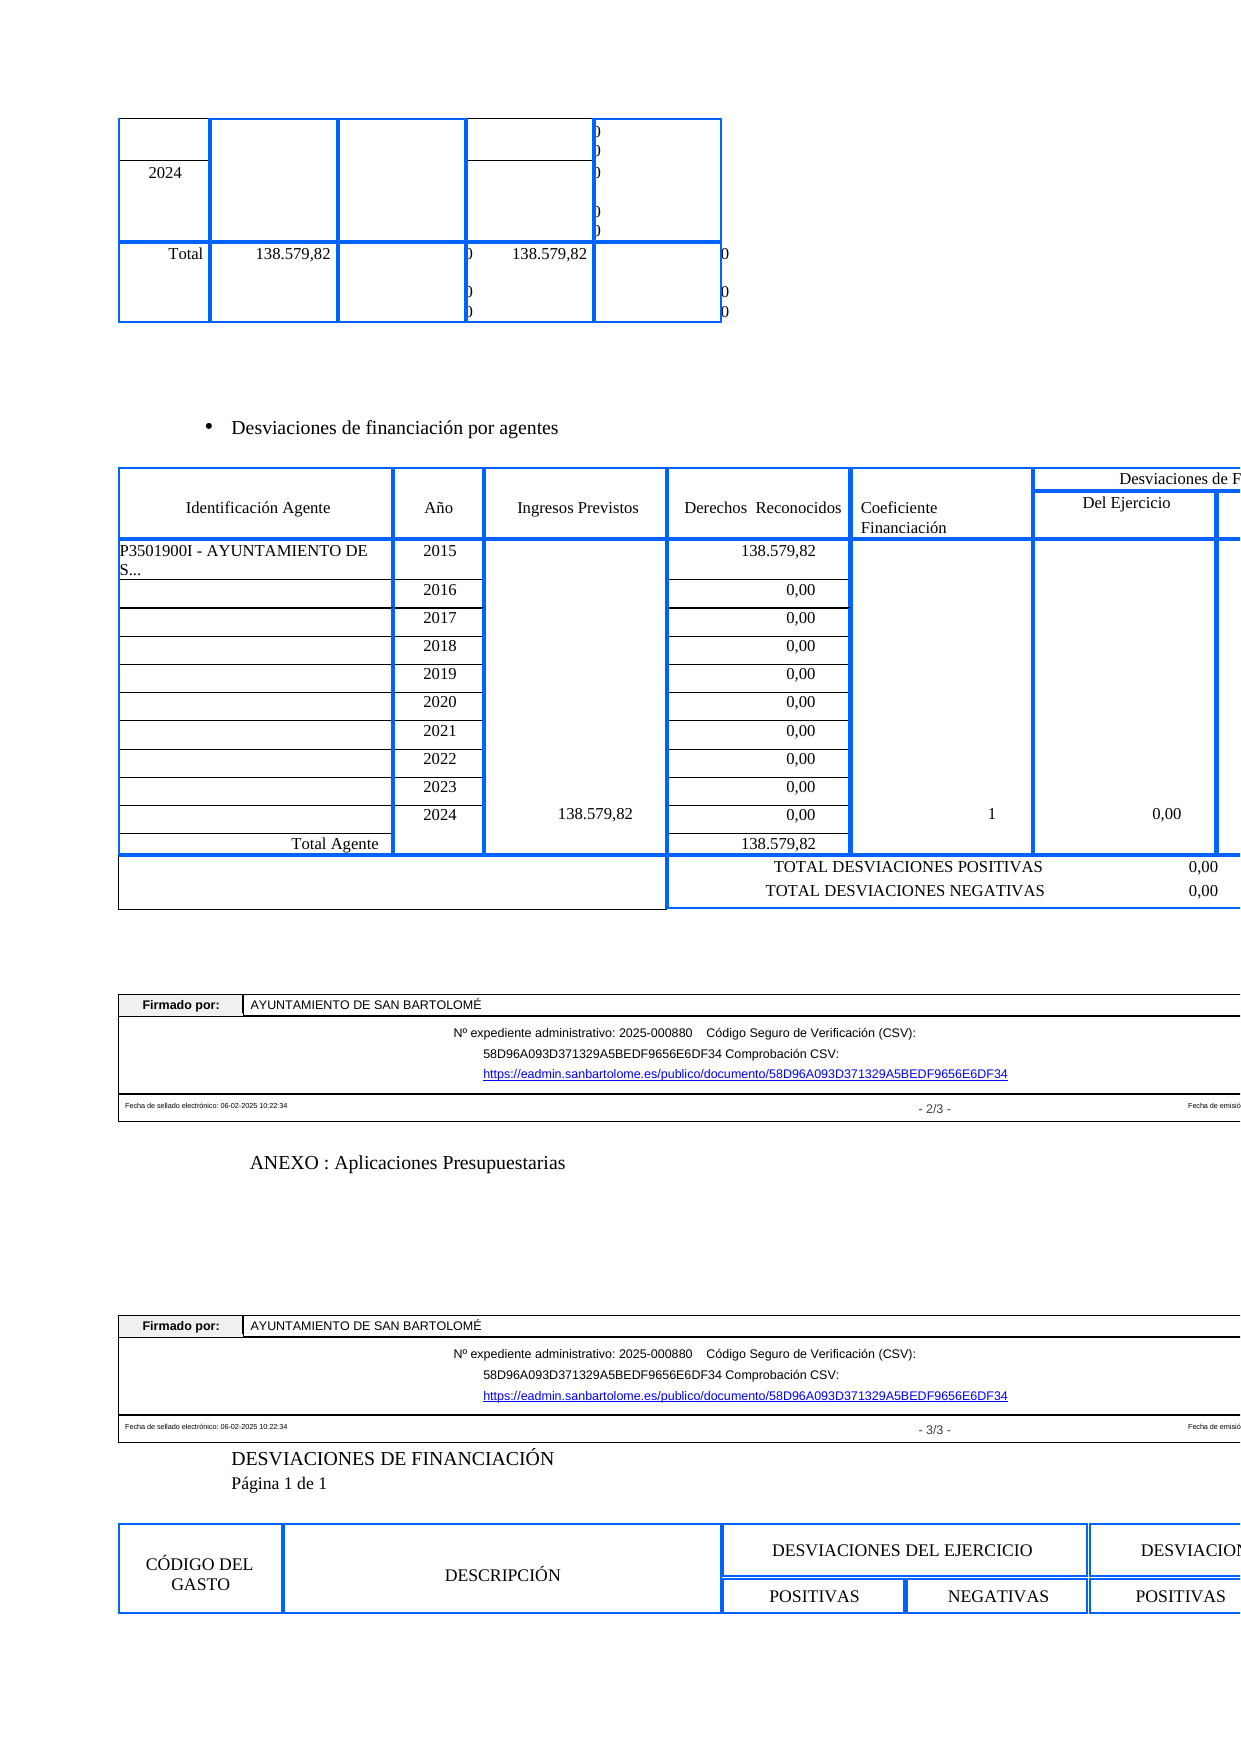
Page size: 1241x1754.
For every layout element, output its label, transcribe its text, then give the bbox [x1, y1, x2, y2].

table_cell 0,00 [669, 693, 848, 720]
table_cell Nº expediente administrativo: 2025-000880 Código Seguro de Verificación (CSV): 58D96A093D371329A5BEDF9656E6DF34 Comprobación CSV: https://eadmin.sanbartolome.es/publico/documento/58D96A093D371329A5BEDF9656E6DF34 [119, 1017, 1240, 1093]
table_cell 110.927,43 [1219, 541, 1240, 853]
table_cell 2017 [395, 609, 482, 636]
table_cell 2024 [120, 161, 208, 240]
table_header Ingresos Previstos [486, 469, 665, 537]
table_header Derechos Reconocidos [669, 469, 848, 537]
table_cell [120, 721, 391, 749]
table_cell 2024 [395, 806, 482, 853]
table_cell 2022 [395, 750, 482, 777]
table_cell 0,00 [669, 665, 848, 692]
table_cell 0,00 [596, 244, 720, 321]
table_cell 2015 [395, 541, 482, 579]
table_cell TOTAL DESVIACIONES POSITIVAS 0,00 110.927,43 TOTAL DESVIACIONES NEGATIVAS 0,00 0,00 [669, 857, 1240, 907]
table_cell [120, 609, 391, 636]
table_cell Total Agente [120, 834, 391, 853]
table_cell Fecha de sellado electrónico: 06-02-2025 10:22:34 - 3/3 - Fecha de emisión de esta copia: 06-02-2025 10:22:35 [119, 1416, 1240, 1442]
table_cell 0,00 [669, 580, 848, 607]
table_cell 2018 [395, 637, 482, 664]
table_cell 138.579,82 [669, 541, 848, 579]
list Desviaciones de financiación por agentes [205, 416, 1122, 439]
table_cell [212, 120, 336, 240]
table_cell POSITIVAS [1091, 1580, 1240, 1612]
table_cell [120, 665, 391, 692]
table_cell POSITIVAS [724, 1580, 903, 1612]
table_cell 0,00 [669, 750, 848, 777]
table_cell 2020 [395, 693, 482, 720]
table_header Identificación Agente [120, 469, 391, 537]
table_cell 2021 [395, 721, 482, 749]
table_cell 1 [853, 541, 1031, 853]
table_header AYUNTAMIENTO DE SAN BARTOLOMÉ [244, 1316, 1240, 1336]
table_cell 0,00 [669, 721, 848, 749]
table_cell [120, 806, 391, 833]
table_cell 138.579,82 [669, 834, 848, 853]
table_header AYUNTAMIENTO DE SAN BARTOLOMÉ [244, 995, 1240, 1015]
table_cell 0,00 [340, 244, 464, 321]
table_cell 0,00 [669, 609, 848, 636]
table_cell 138.579,82 [468, 244, 592, 321]
table_header Firmado por: [119, 995, 242, 1013]
table_cell 2016 [395, 580, 482, 607]
table_header Año [395, 469, 482, 537]
table_header Desviaciones de Financiación [1035, 469, 1240, 489]
table_cell [120, 119, 208, 160]
table_cell Nº expediente administrativo: 2025-000880 Código Seguro de Verificación (CSV): 58D96A093D371329A5BEDF9656E6DF34 Comprobación CSV: https://eadmin.sanbartolome.es/publico/documento/58D96A093D371329A5BEDF9656E6DF34 [119, 1338, 1240, 1414]
table_header DESCRIPCIÓN [285, 1525, 720, 1612]
table_cell [120, 778, 391, 805]
table_header Coeficiente Financiación [853, 469, 1031, 537]
table_cell NEGATIVAS [908, 1580, 1086, 1612]
table_cell [120, 580, 391, 607]
table_header CÓDIGO DEL GASTO [120, 1525, 281, 1612]
table_cell [340, 120, 464, 240]
table_cell [119, 857, 665, 909]
table_cell [120, 750, 391, 777]
table_cell [596, 120, 720, 240]
table_cell Total [120, 244, 208, 321]
text ANEXO : Aplicaciones Presupuestarias [249, 1151, 1122, 1174]
table_cell 138.579,82 [212, 244, 336, 321]
table_header DESVIACIONES ACUMULADAS [1091, 1525, 1240, 1575]
table_cell 0,00 [468, 119, 592, 160]
text Página 1 de 1 [231, 1473, 1122, 1493]
table_cell [120, 637, 391, 664]
table_cell 0,00 [669, 778, 848, 805]
text DESVIACIONES DE FINANCIACIÓN [231, 1447, 1122, 1469]
table_cell 0,00 [468, 161, 592, 240]
table_cell Acumuladas [1219, 493, 1240, 537]
table_cell 0,00 [669, 637, 848, 664]
table_header DESVIACIONES DEL EJERCICIO [724, 1525, 1086, 1575]
table_cell 138.579,82 [486, 541, 665, 853]
table_cell P3501900I - AYUNTAMIENTO DE S... [120, 541, 391, 579]
table_cell 0,00 [1035, 541, 1214, 853]
table_cell Fecha de sellado electrónico: 06-02-2025 10:22:34 - 2/3 - Fecha de emisión de esta copia: 06-02-2025 10:22:35 [119, 1095, 1240, 1121]
table_cell [120, 693, 391, 720]
table_cell 2023 [395, 778, 482, 805]
table_cell 2019 [395, 665, 482, 692]
table_cell 0,00 [669, 806, 848, 833]
table_cell Del Ejercicio [1035, 493, 1214, 537]
table_header Firmado por: [119, 1316, 242, 1334]
